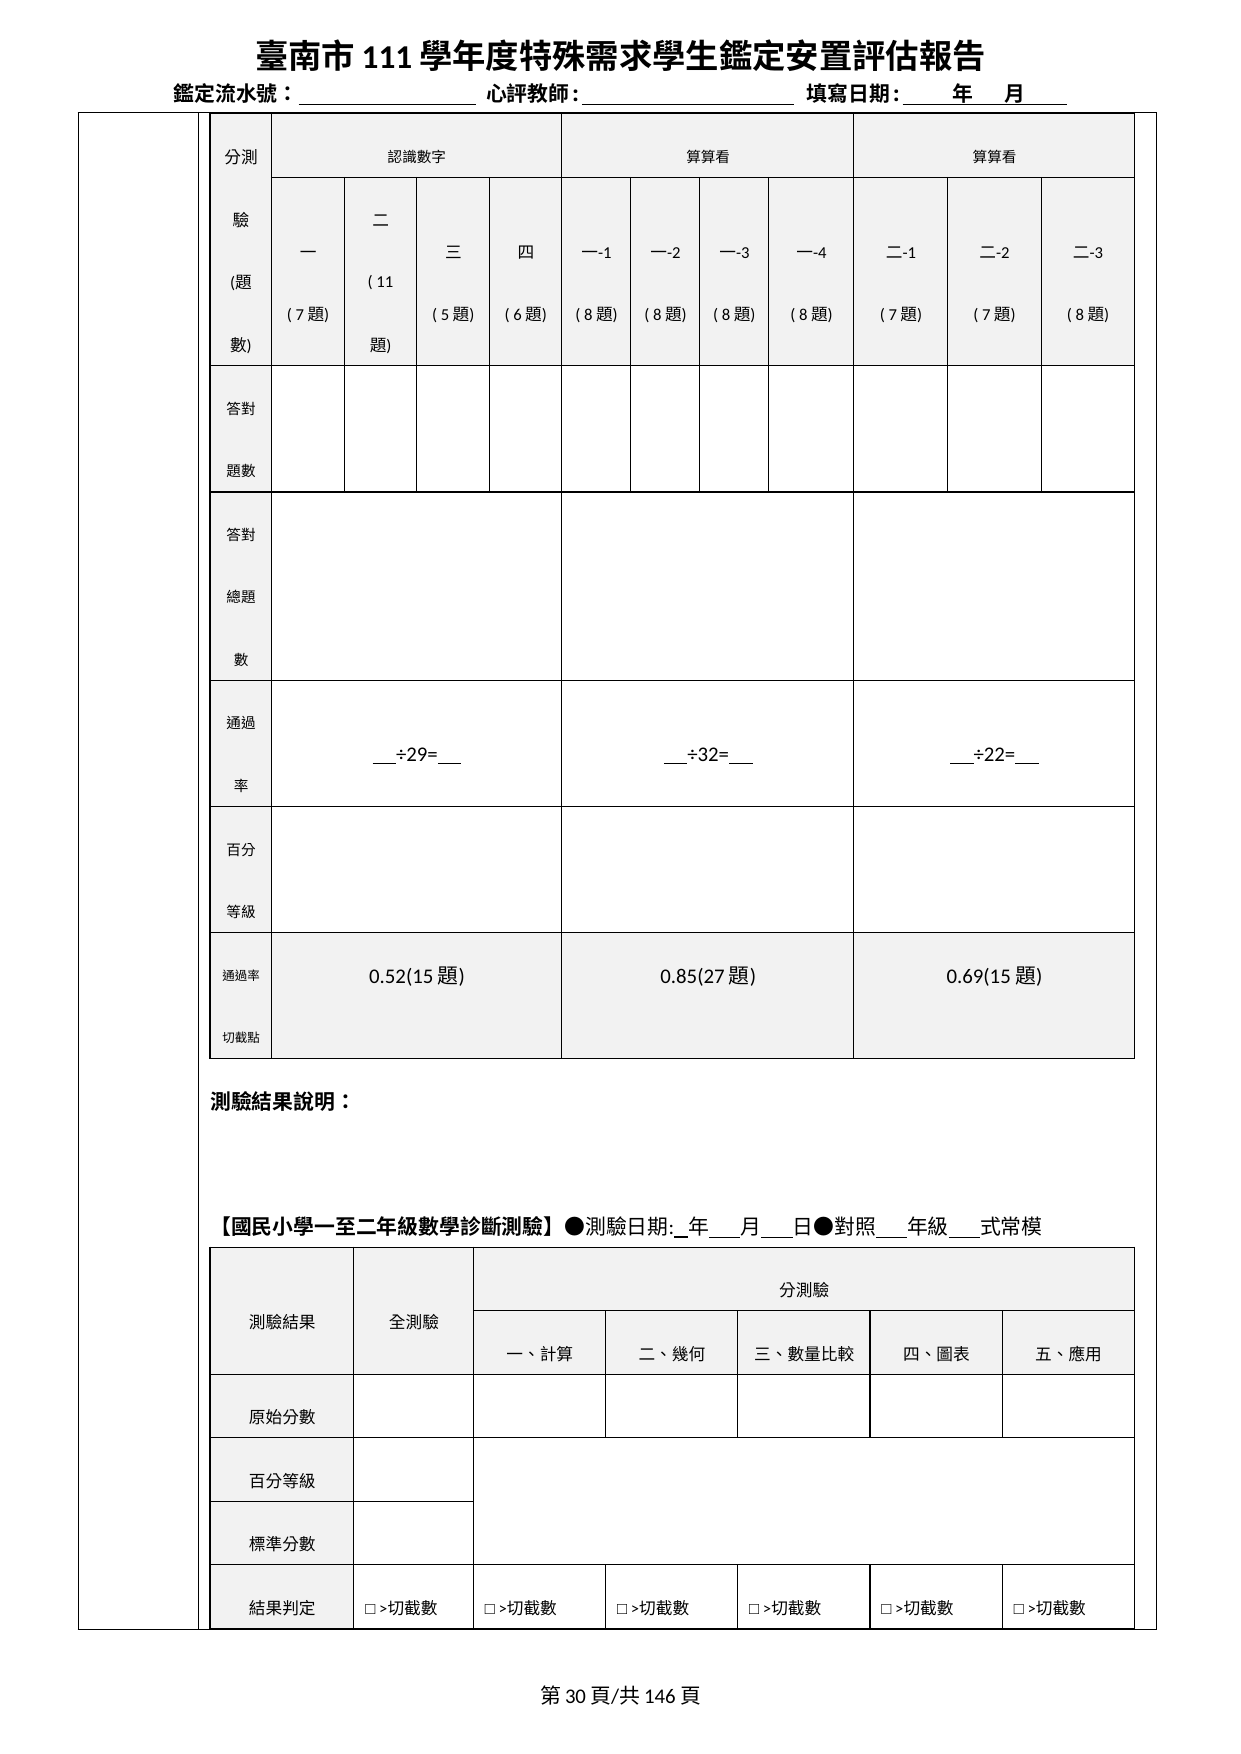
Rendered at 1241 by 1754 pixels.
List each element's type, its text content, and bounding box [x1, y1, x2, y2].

table_cell 一、計算 [474, 1311, 605, 1374]
table_cell 通過率 切截點 [211, 933, 271, 1058]
table_cell ÷22= [854, 681, 1134, 806]
table_cell [1003, 1375, 1134, 1437]
table_cell [1042, 366, 1134, 491]
table_cell 一-2 ( 8題) [631, 178, 699, 365]
table_cell □ >切截數 [1003, 1565, 1134, 1628]
table_cell [417, 366, 489, 491]
table_header 全測驗 [354, 1248, 473, 1374]
table_cell 四 ( 6題) [490, 178, 561, 365]
table_cell [854, 807, 1134, 932]
table_header 分測驗 [474, 1248, 1134, 1310]
table_cell 答對 題數 [211, 366, 271, 491]
table_cell [871, 1375, 1002, 1437]
table_cell [474, 1438, 1134, 1564]
table_cell [562, 366, 630, 491]
table_cell 二-2 ( 7題) [948, 178, 1041, 365]
table_cell 三、數量比較 [738, 1311, 869, 1374]
table_cell [854, 493, 1134, 680]
table_cell 認識數字 [272, 114, 561, 177]
table_cell 答對 總題數 [211, 493, 271, 680]
table_cell □ >切截數 [738, 1565, 869, 1628]
table_cell 一 ( 7題) [272, 178, 344, 365]
table_cell [272, 493, 561, 680]
table_cell 結果判定 [211, 1565, 353, 1628]
table_cell 百分等級 [211, 1438, 353, 1501]
table_header 測驗結果 [211, 1248, 353, 1374]
table_cell [562, 493, 853, 680]
table_cell 一-3 ( 8題) [700, 178, 768, 365]
table_cell 算算看 [562, 114, 853, 177]
table_cell [854, 366, 947, 491]
table_cell [738, 1375, 869, 1437]
table_cell [354, 1502, 473, 1564]
table_cell [354, 1375, 473, 1437]
table_cell 二-1 ( 7題) [854, 178, 947, 365]
table_cell [272, 807, 561, 932]
table_cell [490, 366, 561, 491]
table_cell 三 ( 5題) [417, 178, 489, 365]
table_cell [272, 366, 344, 491]
table_cell [631, 366, 699, 491]
table_cell [700, 366, 768, 491]
table_cell 通過率 [211, 681, 271, 806]
table_cell ÷32= [562, 681, 853, 806]
table_cell 五、應用 [1003, 1311, 1134, 1374]
table_cell 測驗結果說明： 【國民小學一至二年級數學診斷測驗】●測驗日期: 年 月 日●對照 年級 式常模 [199, 113, 1156, 1629]
table_cell 二、幾何 [606, 1311, 737, 1374]
table_cell [79, 113, 198, 1629]
table_cell 0.85(27題) [562, 933, 853, 1058]
table_cell 二-3 ( 8題) [1042, 178, 1134, 365]
table_cell 四、圖表 [871, 1311, 1002, 1374]
table_cell □ >切截數 [871, 1565, 1002, 1628]
table_cell 算算看 [854, 114, 1134, 177]
table_cell 一-4 ( 8題) [769, 178, 853, 365]
table_cell [948, 366, 1041, 491]
table_cell [562, 807, 853, 932]
table_cell [1157, 112, 1162, 1629]
table_cell □ >切截數 [354, 1565, 473, 1628]
table_cell □ >切截數 [474, 1565, 605, 1628]
table_cell [769, 366, 853, 491]
table_cell [345, 366, 416, 491]
table_cell ÷29= [272, 681, 561, 806]
table_cell 標準分數 [211, 1502, 353, 1564]
table_cell 原始分數 [211, 1375, 353, 1437]
table_cell [354, 1438, 473, 1501]
table_cell [474, 1375, 605, 1437]
table_cell 二 ( 11題) [345, 178, 416, 365]
table_cell 0.52(15題) [272, 933, 561, 1058]
table_cell □ >切截數 [606, 1565, 737, 1628]
table_cell 一-1 ( 8題) [562, 178, 630, 365]
table_cell [606, 1375, 737, 1437]
table_cell 百分 等級 [211, 807, 271, 932]
table_cell 分測驗 (題數) [211, 114, 271, 365]
table_cell 0.69(15題) [854, 933, 1134, 1058]
